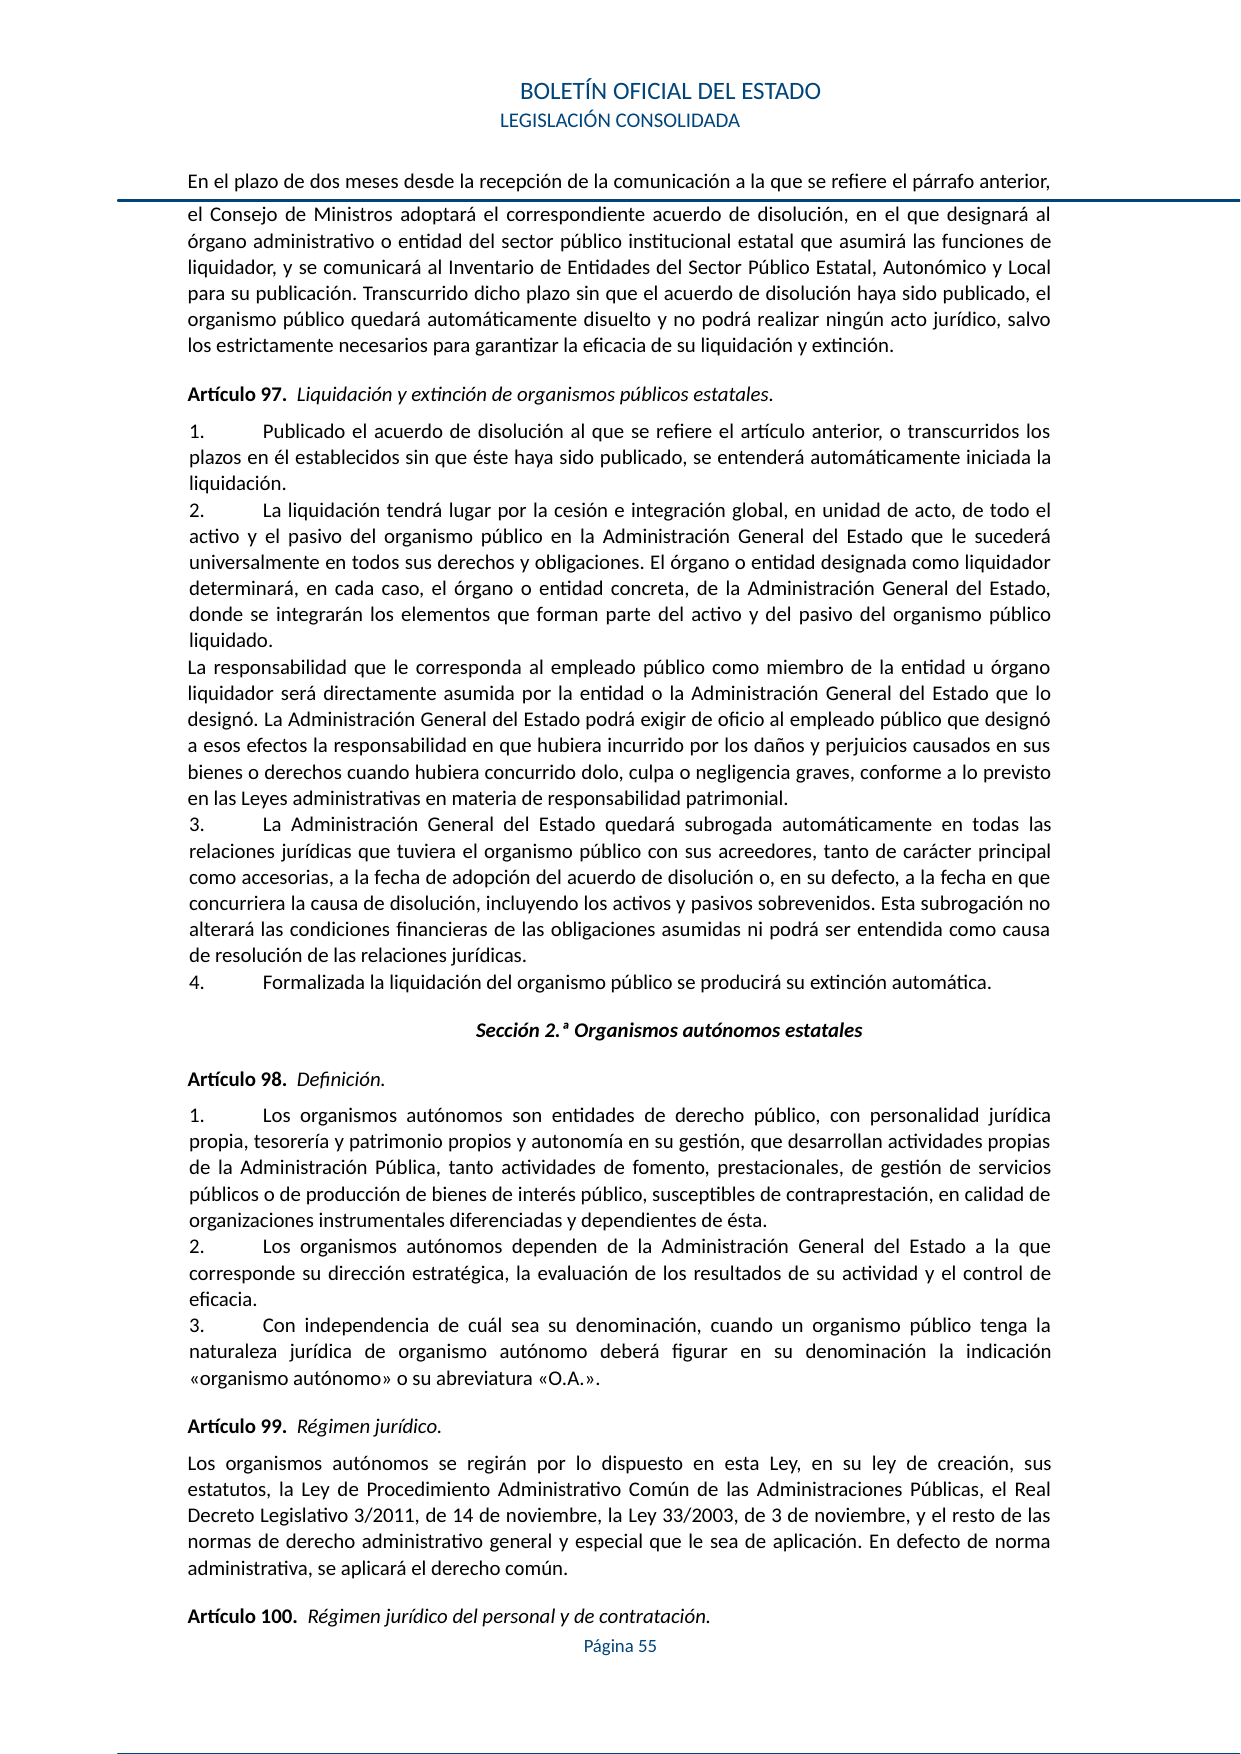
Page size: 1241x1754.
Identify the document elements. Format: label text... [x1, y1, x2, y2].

text Artículo 97. Liquidación y extinción de organismos públicos estatales. [187, 381, 1053, 407]
text Artículo 98. Definición. [187, 1066, 1152, 1091]
list Publicado el acuerdo de disolución al que se refiere el artículo anterior, o transcurridos los plazos en él establecidos sin que éste haya sido publicado, se entenderá automáticamente iniciada la liquidación. [189, 418, 1053, 496]
list Con independencia de cuál sea su denominación, cuando un organismo público tenga la naturaleza jurídica de organismo autónomo deberá figurar en su denominación la indicación «organismo autónomo» o su abreviatura «O.A.». [189, 1312, 1053, 1390]
list La liquidación tendrá lugar por la cesión e integración global, en unidad de acto, de todo el activo y el pasivo del organismo público en la Administración General del Estado que le sucederá universalmente en todos sus derechos y obligaciones. El órgano o entidad designada como liquidador determinará, en cada caso, el órgano o entidad concreta, de la Administración General del Estado, donde se integrarán los elementos que forman parte del activo y del pasivo del organismo público liquidado. [189, 497, 1053, 653]
list La Administración General del Estado quedará subrogada automáticamente en todas las relaciones jurídicas que tuviera el organismo público con sus acreedores, tanto de carácter principal como accesorias, a la fecha de adopción del acuerdo de disolución o, en su defecto, a la fecha en que concurriera la causa de disolución, incluyendo los activos y pasivos sobrevenidos. Esta subrogación no alterará las condiciones financieras de las obligaciones asumidas ni podrá ser entendida como causa de resolución de las relaciones jurídicas. [189, 812, 1053, 968]
list Formalizada la liquidación del organismo público se producirá su extinción automática. [189, 969, 1053, 994]
text Artículo 99. Régimen jurídico. [187, 1413, 1053, 1439]
text Sección 2.ª Organismos autónomos estatales [189, 1017, 1152, 1043]
text En el plazo de dos meses desde la recepción de la comunicación a la que se refiere el párrafo anterior, [187, 168, 1053, 199]
text Los organismos autónomos se regirán por lo dispuesto en esta Ley, en su ley de creación, sus estatutos, la Ley de Procedimiento Administrativo Común de las Administraciones Públicas, el Real Decreto Legislativo 3/2011, de 14 de noviembre, la Ley 33/2003, de 3 de noviembre, y el resto de las normas de derecho administrativo general y especial que le sea de aplicación. En defecto de norma administrativa, se aplicará el derecho común. [187, 1450, 1053, 1580]
list Los organismos autónomos son entidades de derecho público, con personalidad jurídica propia, tesorería y patrimonio propios y autonomía en su gestión, que desarrollan actividades propias de la Administración Pública, tanto actividades de fomento, prestacionales, de gestión de servicios públicos o de producción de bienes de interés público, susceptibles de contraprestación, en calidad de organizaciones instrumentales diferenciadas y dependientes de ésta. [189, 1102, 1053, 1232]
list Los organismos autónomos dependen de la Administración General del Estado a la que corresponde su dirección estratégica, la evaluación de los resultados de su actividad y el control de eficacia. [189, 1233, 1053, 1311]
text La responsabilidad que le corresponda al empleado público como miembro de la entidad u órgano liquidador será directamente asumida por la entidad o la Administración General del Estado que lo designó. La Administración General del Estado podrá exigir de oficio al empleado público que designó a esos efectos la responsabilidad en que hubiera incurrido por los daños y perjuicios causados en sus bienes o derechos cuando hubiera concurrido dolo, culpa o negligencia graves, conforme a lo previsto en las Leyes administrativas en materia de responsabilidad patrimonial. [187, 654, 1053, 810]
text el Consejo de Ministros adoptará el correspondiente acuerdo de disolución, en el que designará al órgano administrativo o entidad del sector público institucional estatal que asumirá las funciones de liquidador, y se comunicará al Inventario de Entidades del Sector Público Estatal, Autonómico y Local para su publicación. Transcurrido dicho plazo sin que el acuerdo de disolución haya sido publicado, el organismo público quedará automáticamente disuelto y no podrá realizar ningún acto jurídico, salvo los estrictamente necesarios para garantizar la eficacia de su liquidación y extinción. [187, 202, 1053, 358]
text Artículo 100. Régimen jurídico del personal y de contratación. [187, 1604, 1053, 1629]
